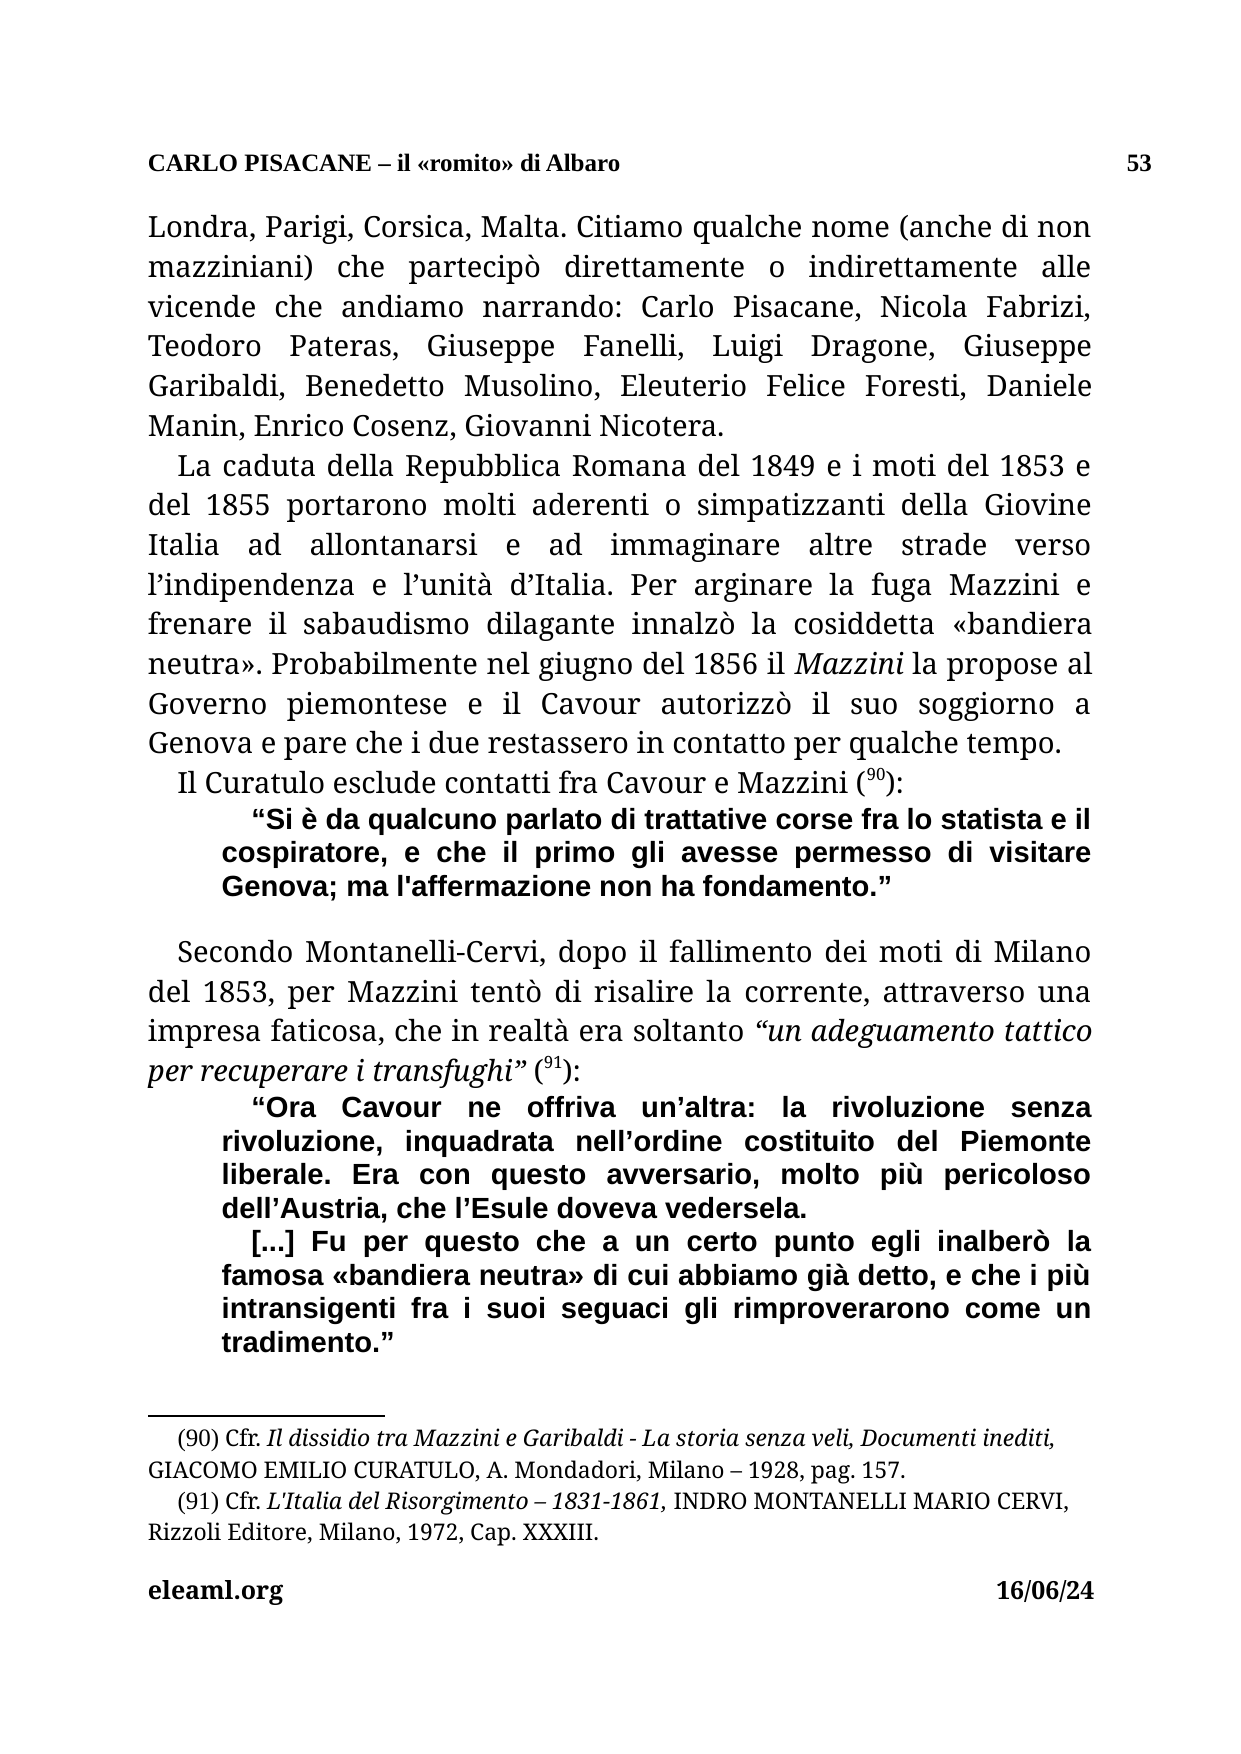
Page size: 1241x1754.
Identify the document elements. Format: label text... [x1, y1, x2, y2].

text Secondo Montanelli-Cervi, dopo il fallimento dei moti di Milano del 1853, per Mazzini tentò di risalire la corrente, attraverso una impresa faticosa, che in realtà era soltanto “un adeguamento tattico per recuperare i transfughi” (): [148, 931, 1093, 1090]
text “Si è da qualcuno parlato di trattative corse fra lo statista e il cospiratore, e che il primo gli avesse permesso di visitare Genova; ma l'affermazione non ha fondamento.” [221, 802, 1093, 903]
text La caduta della Repubblica Romana del 1849 e i moti del 1853 e del 1855 portarono molti aderenti o simpatizzanti della Giovine Italia ad allontanarsi e ad immaginare altre strade verso l’indipendenza e l’unità d’Italia. Per arginare la fuga Mazzini e frenare il sabaudismo dilagante innalzò la cosiddetta «bandiera neutra». Probabilmente nel giugno del 1856 il Mazzini la propose al Governo piemontese e il Cavour autorizzò il suo soggiorno a Genova e pare che i due restassero in contatto per qualche tempo. [148, 445, 1093, 762]
text Il Curatulo esclude contatti fra Cavour e Mazzini (): [148, 762, 1093, 802]
text Londra, Parigi, Corsica, Malta. Citiamo qualche nome (anche di non mazziniani) che partecipò direttamente o indirettamente alle vicende che andiamo narrando: Carlo Pisacane, Nicola Fabrizi, Teodoro Pateras, Giuseppe Fanelli, Luigi Dragone, Giuseppe Garibaldi, Benedetto Musolino, Eleuterio Felice Foresti, Daniele Manin, Enrico Cosenz, Giovanni Nicotera. [148, 207, 1093, 445]
text “Ora Cavour ne offriva un’altra: la rivoluzione senza rivoluzione, inquadrata nell’ordine costituito del Piemonte liberale. Era con questo avversario, molto più pericoloso dell’Austria, che l’Esule doveva vedersela. [221, 1090, 1093, 1224]
text [...] Fu per questo che a un certo punto egli inalberò la famosa «bandiera neutra» di cui abbiamo già detto, e che i più intransigenti fra i suoi seguaci gli rimproverarono come un tradimento.” [221, 1224, 1093, 1358]
text Cfr. Il dissidio tra Mazzini e Garibaldi - La storia senza veli, Documenti inediti, GIACOMO EMILIO CURATULO, A. Mondadori, Milano – 1928, pag. 157. [148, 1422, 1093, 1485]
text Cfr. L'Italia del Risorgimento – 1831-1861, INDRO MONTANELLI MARIO CERVI, Rizzoli Editore, Milano, 1972, Cap. XXXIII. [148, 1485, 1093, 1547]
